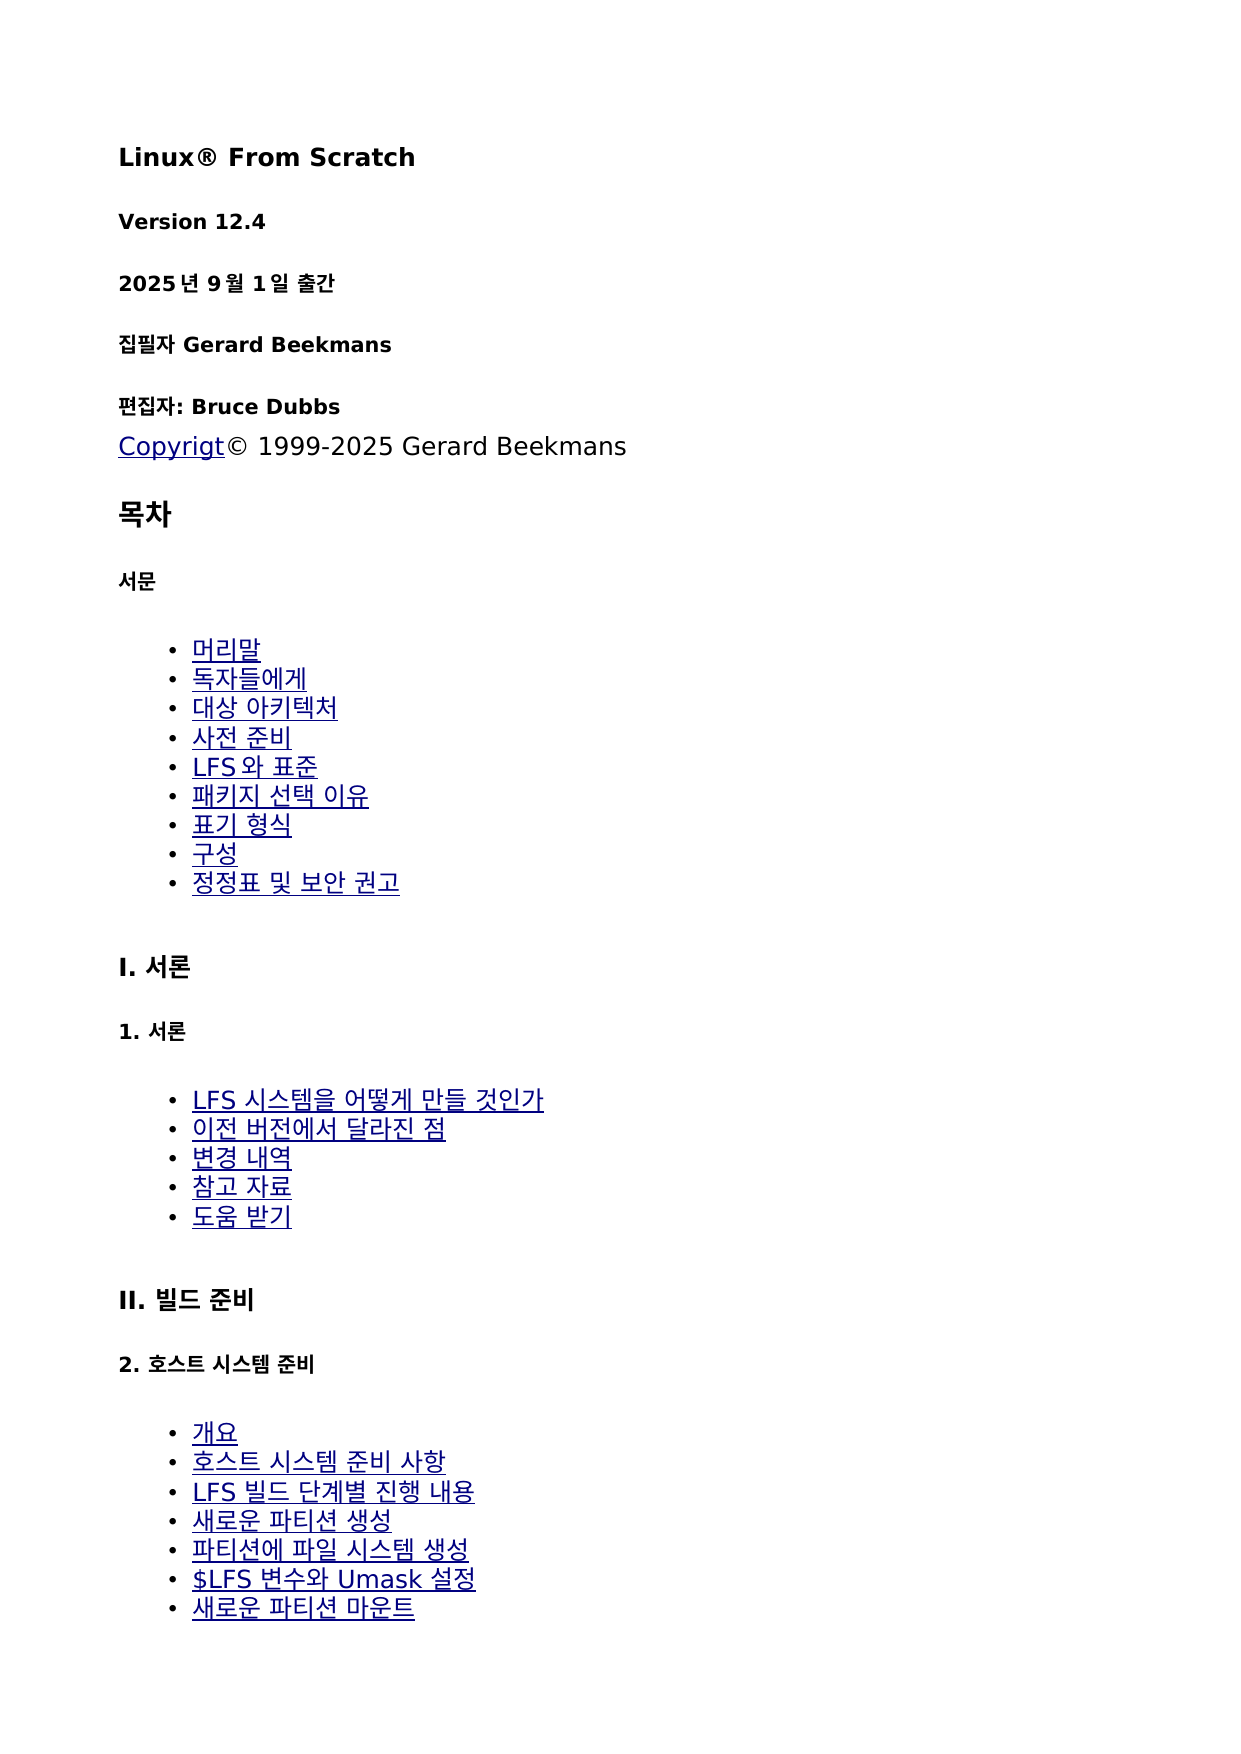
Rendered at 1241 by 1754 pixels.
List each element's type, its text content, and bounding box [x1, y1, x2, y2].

subtitle 2025년 9월 1일 출간 [118, 272, 1122, 296]
list 패키지 선택 이유 [177, 782, 1122, 811]
list 정정표 및 보안 권고 [177, 869, 1122, 899]
list 도움 받기 [177, 1203, 1122, 1232]
subtitle 1. 서론 [118, 1020, 1122, 1044]
list LFS 빌드 단계별 진행 내용 [177, 1478, 1122, 1507]
list 참고 자료 [177, 1174, 1122, 1203]
subtitle 2. 호스트 시스템 준비 [118, 1353, 1122, 1377]
subtitle I. 서론 [118, 953, 1122, 982]
list $LFS 변수와 Umask 설정 [177, 1565, 1122, 1594]
subtitle II. 빌드 준비 [118, 1286, 1122, 1316]
subtitle Version 12.4 [118, 210, 1122, 234]
list 머리말 [177, 636, 1122, 665]
list LFS 시스템을 어떻게 만들 것인가 [177, 1086, 1122, 1115]
subtitle 목차 [118, 498, 1122, 532]
list 사전 준비 [177, 724, 1122, 753]
list 개요 [177, 1419, 1122, 1448]
list 대상 아키텍처 [177, 694, 1122, 724]
subtitle Linux® From Scratch [118, 143, 1122, 172]
list 호스트 시스템 준비 사항 [177, 1448, 1122, 1478]
list 변경 내역 [177, 1144, 1122, 1174]
text Copyrigt© 1999-2025 Gerard Beekmans [118, 432, 1122, 461]
list 새로운 파티션 생성 [177, 1507, 1122, 1536]
list 새로운 파티션 마운트 [177, 1594, 1122, 1623]
list LFS와 표준 [177, 753, 1122, 782]
subtitle 집필자 Gerard Beekmans [118, 333, 1122, 358]
subtitle 편집자: Bruce Dubbs [118, 395, 1122, 419]
list 독자들에게 [177, 665, 1122, 694]
list 표기 형식 [177, 811, 1122, 840]
list 이전 버전에서 달라진 점 [177, 1115, 1122, 1144]
list 구성 [177, 840, 1122, 869]
list 파티션에 파일 시스템 생성 [177, 1536, 1122, 1565]
subtitle 서문 [118, 570, 1122, 594]
